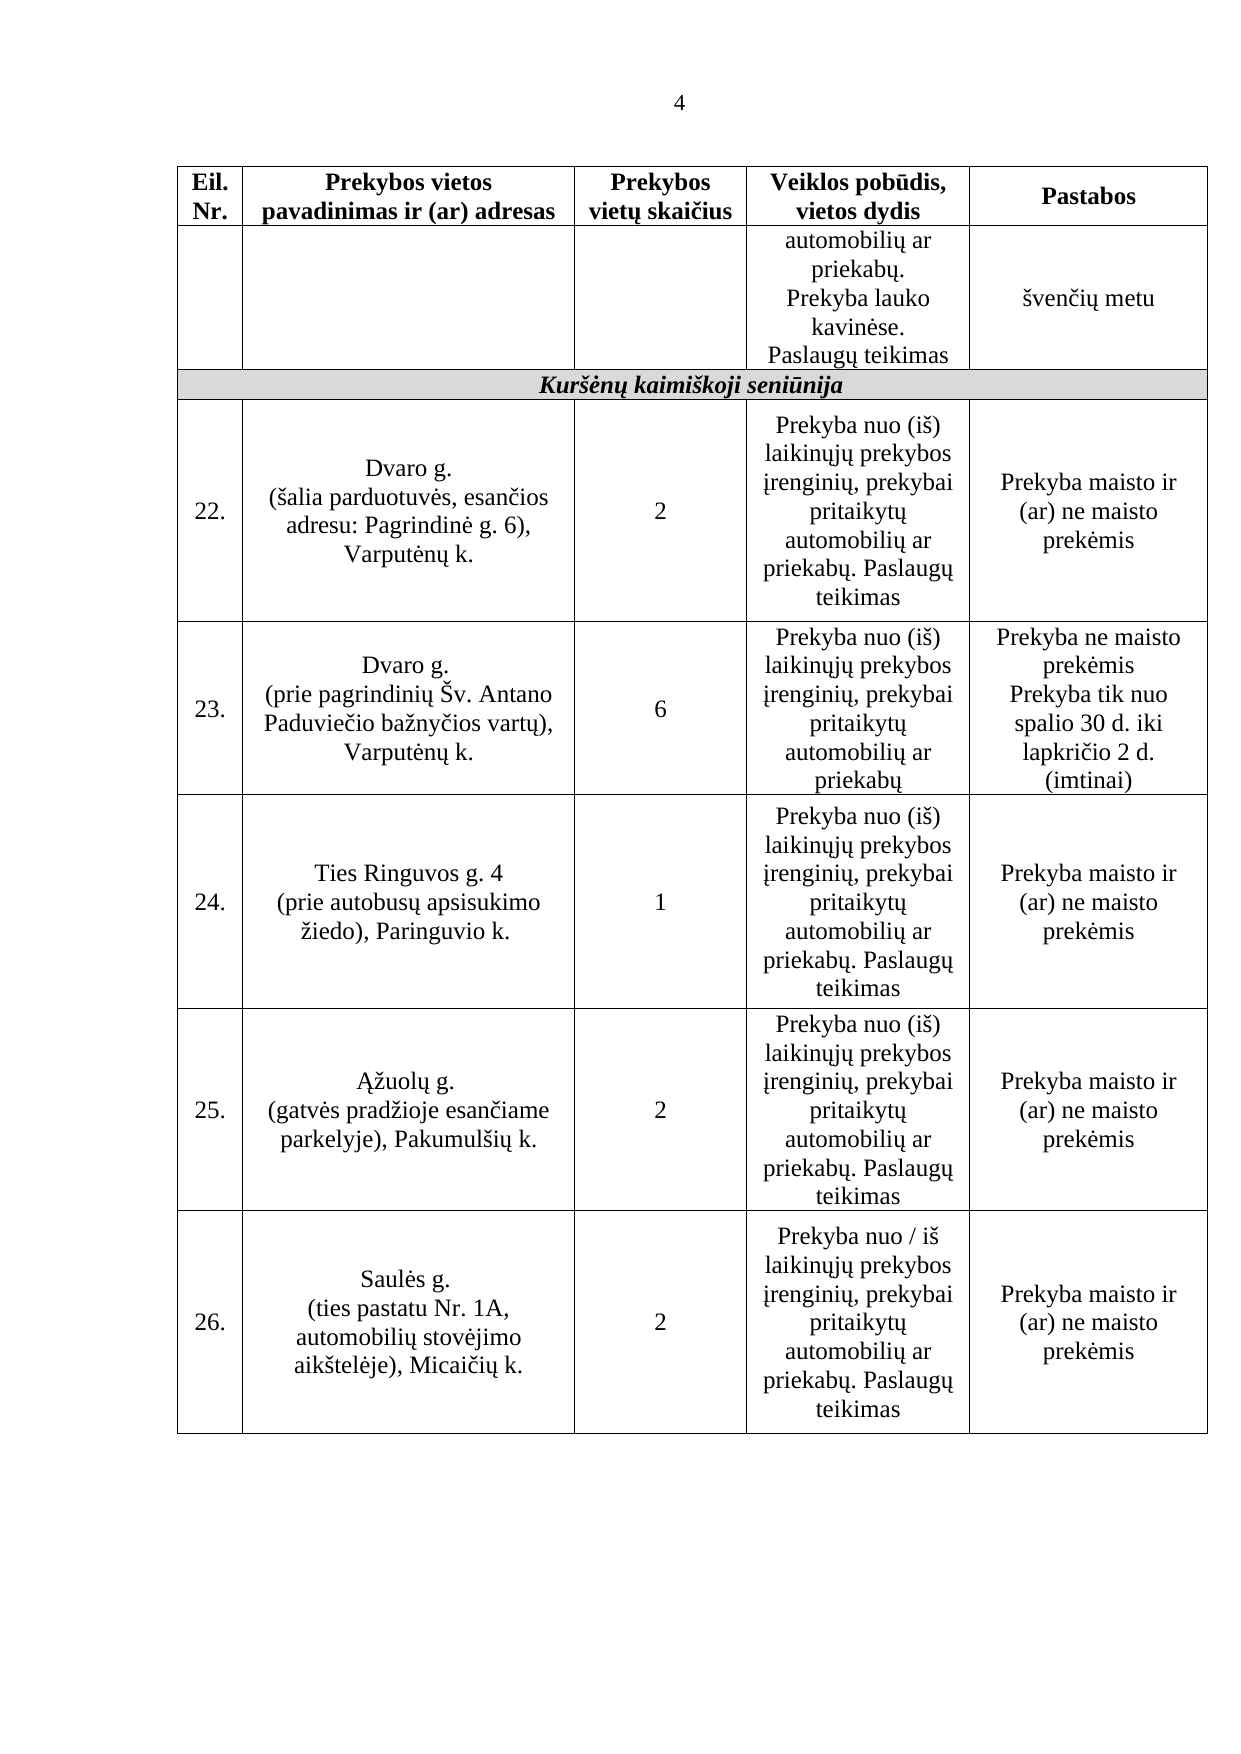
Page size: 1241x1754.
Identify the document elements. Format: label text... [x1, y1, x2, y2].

table_cell Kuršėnų kaimiškoji seniūnija [178, 370, 1207, 399]
table_cell Prekyba nuo (iš) laikinųjų prekybos įrenginių, prekybai pritaikytų automobilių ar priekabų. Paslaugų teikimas [747, 400, 969, 621]
table_cell [575, 226, 746, 369]
table_cell 23. [178, 622, 242, 794]
table_header Prekybos vietų skaičius [575, 167, 746, 224]
table_cell 1 [575, 795, 746, 1008]
table_cell [243, 226, 574, 369]
table_cell 2 [575, 1009, 746, 1210]
table_cell Dvaro g. (šalia parduotuvės, esančios adresu: Pagrindinė g. 6), Varputėnų k. [243, 400, 574, 621]
table_cell Prekyba maisto ir (ar) ne maisto prekėmis [970, 795, 1207, 1008]
table_cell 22. [178, 400, 242, 621]
table_cell Prekyba maisto ir (ar) ne maisto prekėmis [970, 1009, 1207, 1210]
table_cell 25. [178, 1009, 242, 1210]
table_cell 2 [575, 400, 746, 621]
table_header Prekybos vietos pavadinimas ir (ar) adresas [243, 167, 574, 224]
table_cell Ties Ringuvos g. 4 (prie autobusų apsisukimo žiedo), Paringuvio k. [243, 795, 574, 1008]
table_cell automobilių ar priekabų. Prekyba lauko kavinėse. Paslaugų teikimas [747, 226, 969, 369]
table_cell 2 [575, 1211, 746, 1432]
table_cell Ąžuolų g. (gatvės pradžioje esančiame parkelyje), Pakumulšių k. [243, 1009, 574, 1210]
table_cell Saulės g. (ties pastatu Nr. 1A, automobilių stovėjimo aikštelėje), Micaičių k. [243, 1211, 574, 1432]
table_header Veiklos pobūdis, vietos dydis [747, 167, 969, 224]
table_cell [178, 226, 242, 369]
table_header Eil. Nr. [178, 167, 242, 224]
table_cell 6 [575, 622, 746, 794]
table_cell švenčių metu [970, 226, 1207, 369]
table_cell 24. [178, 795, 242, 1008]
table_cell Prekyba ne maisto prekėmis Prekyba tik nuo spalio 30 d. iki lapkričio 2 d. (imtinai) [970, 622, 1207, 794]
table_cell Prekyba nuo (iš) laikinųjų prekybos įrenginių, prekybai pritaikytų automobilių ar priekabų. Paslaugų teikimas [747, 795, 969, 1008]
table_cell Prekyba maisto ir (ar) ne maisto prekėmis [970, 400, 1207, 621]
table_cell Prekyba nuo (iš) laikinųjų prekybos įrenginių, prekybai pritaikytų automobilių ar priekabų. Paslaugų teikimas [747, 1009, 969, 1210]
table_cell Prekyba nuo / iš laikinųjų prekybos įrenginių, prekybai pritaikytų automobilių ar priekabų. Paslaugų teikimas [747, 1211, 969, 1432]
table_cell 26. [178, 1211, 242, 1432]
table_cell Dvaro g. (prie pagrindinių Šv. Antano Paduviečio bažnyčios vartų), Varputėnų k. [243, 622, 574, 794]
table_cell Prekyba nuo (iš) laikinųjų prekybos įrenginių, prekybai pritaikytų automobilių ar priekabų [747, 622, 969, 794]
table_header Pastabos [970, 167, 1207, 224]
table_cell Prekyba maisto ir (ar) ne maisto prekėmis [970, 1211, 1207, 1432]
